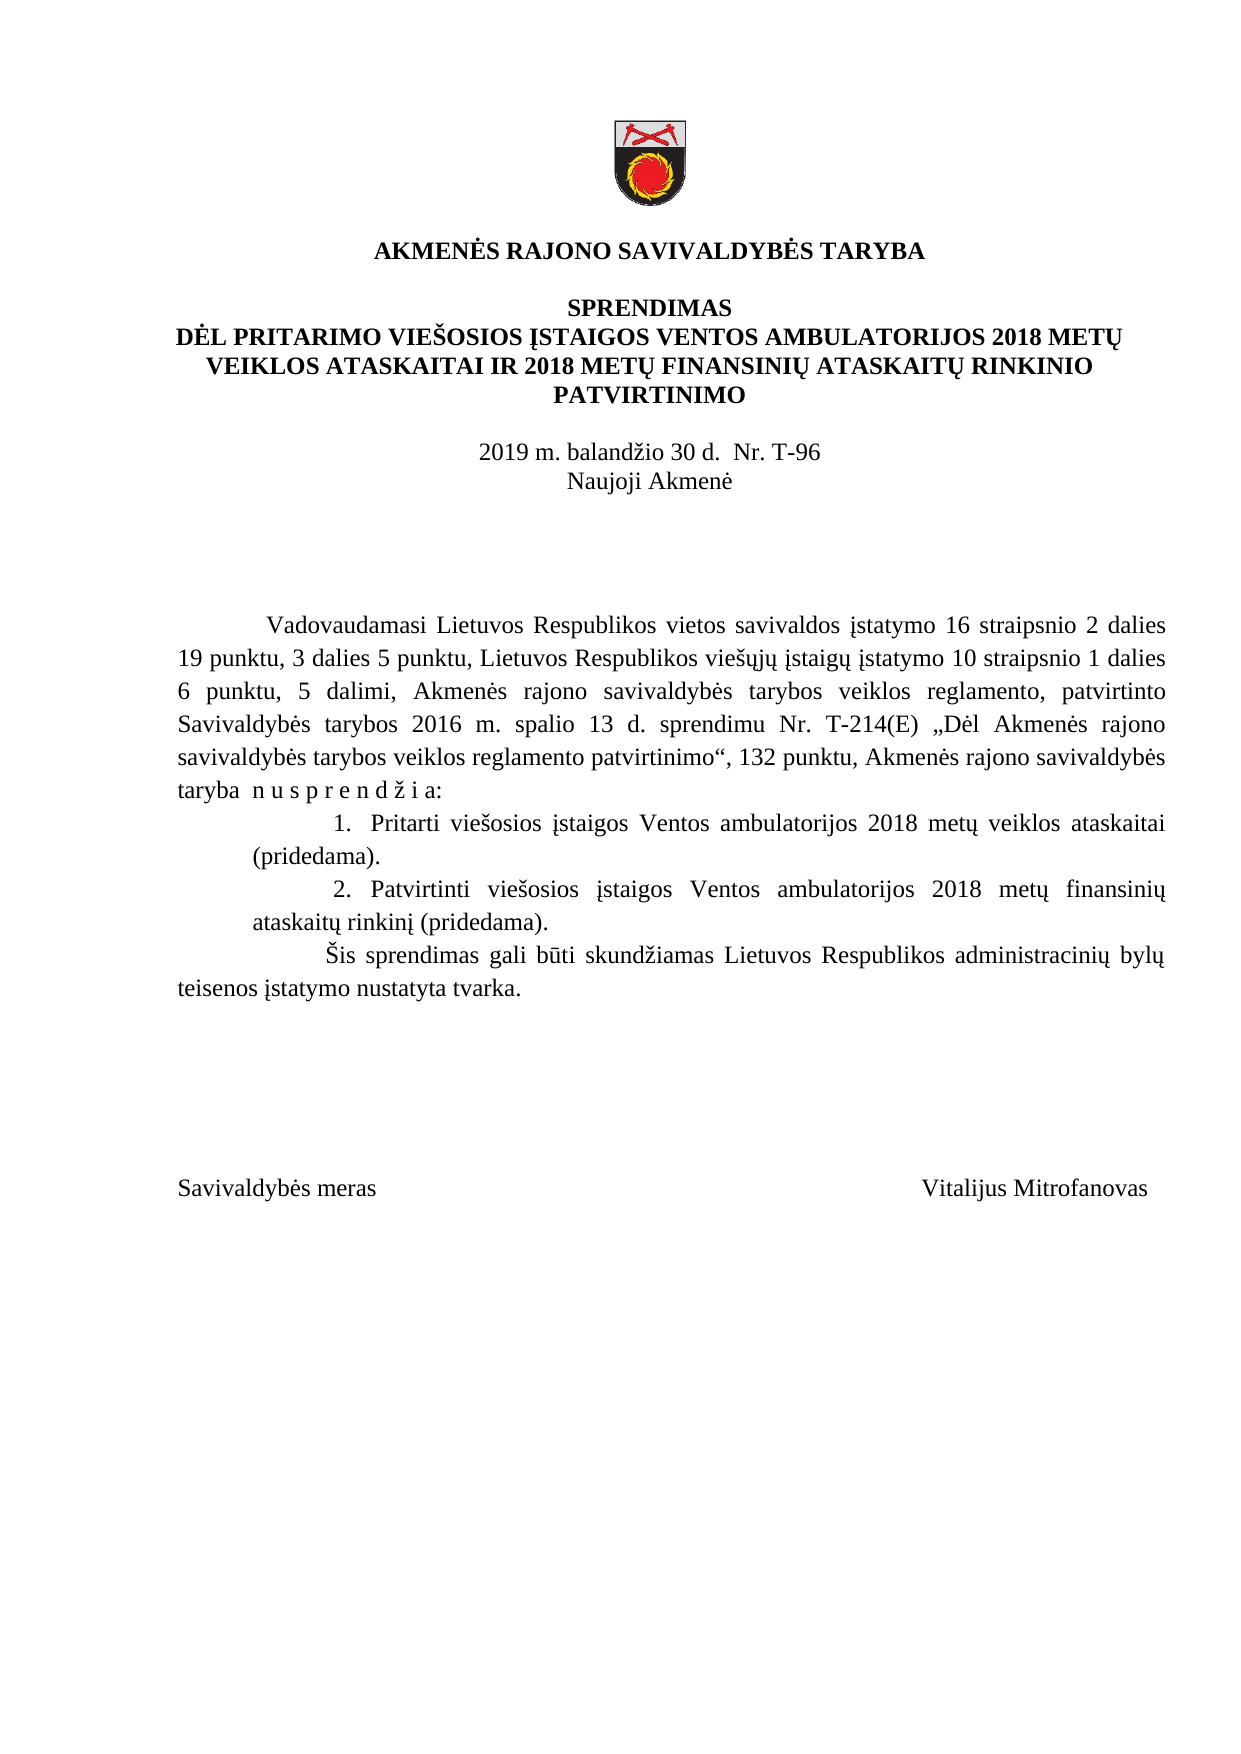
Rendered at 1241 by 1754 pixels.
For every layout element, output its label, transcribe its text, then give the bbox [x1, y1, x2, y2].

list Patvirtinti viešosios įstaigos Ventos ambulatorijos 2018 metų finansinių ataskaitų rinkinį (pridedama). [215, 874, 1167, 936]
text Vadovaudamasi Lietuvos Respublikos vietos savivaldos įstatymo 16 straipsnio 2 dalies 19 punktu, 3 dalies 5 punktu, Lietuvos Respublikos viešųjų įstaigų įstatymo 10 straipsnio 1 dalies 6 punktu, 5 dalimi, Akmenės rajono savivaldybės tarybos veiklos reglamento, patvirtinto Savivaldybės tarybos 2016 m. spalio 13 d. sprendimu Nr. T-214(E) „Dėl Akmenės rajono savivaldybės tarybos veiklos reglamento patvirtinimo“, 132 punktu, Akmenės rajono savivaldybės taryba n u s p r e n d ž i a: [177, 610, 1167, 804]
text Savivaldybės meras Vitalijus Mitrofanovas [177, 1173, 1181, 1202]
table_cell [148, 524, 1152, 610]
text Šis sprendimas gali būti skundžiamas Lietuvos Respublikos administracinių bylų teisenos įstatymo nustatyta tvarka. [177, 940, 1167, 1002]
list Pritarti viešosios įstaigos Ventos ambulatorijos 2018 metų veiklos ataskaitai (pridedama). [215, 808, 1167, 870]
table_header AKMENĖS RAJONO SAVIVALDYBĖS TARYBA SPRENDIMAS DĖL PRITARIMO VIEŠOSIOS ĮSTAIGOS VENTOS AMBULATORIJOS 2018 METŲ VEIKLOS ATASKAITAI IR 2018 METŲ FINANSINIŲ ATASKAITŲ RINKINIO PATVIRTINIMO 2019 m. balandžio 30 d. Nr. T-96 Naujoji Akmenė [148, 118, 1152, 523]
